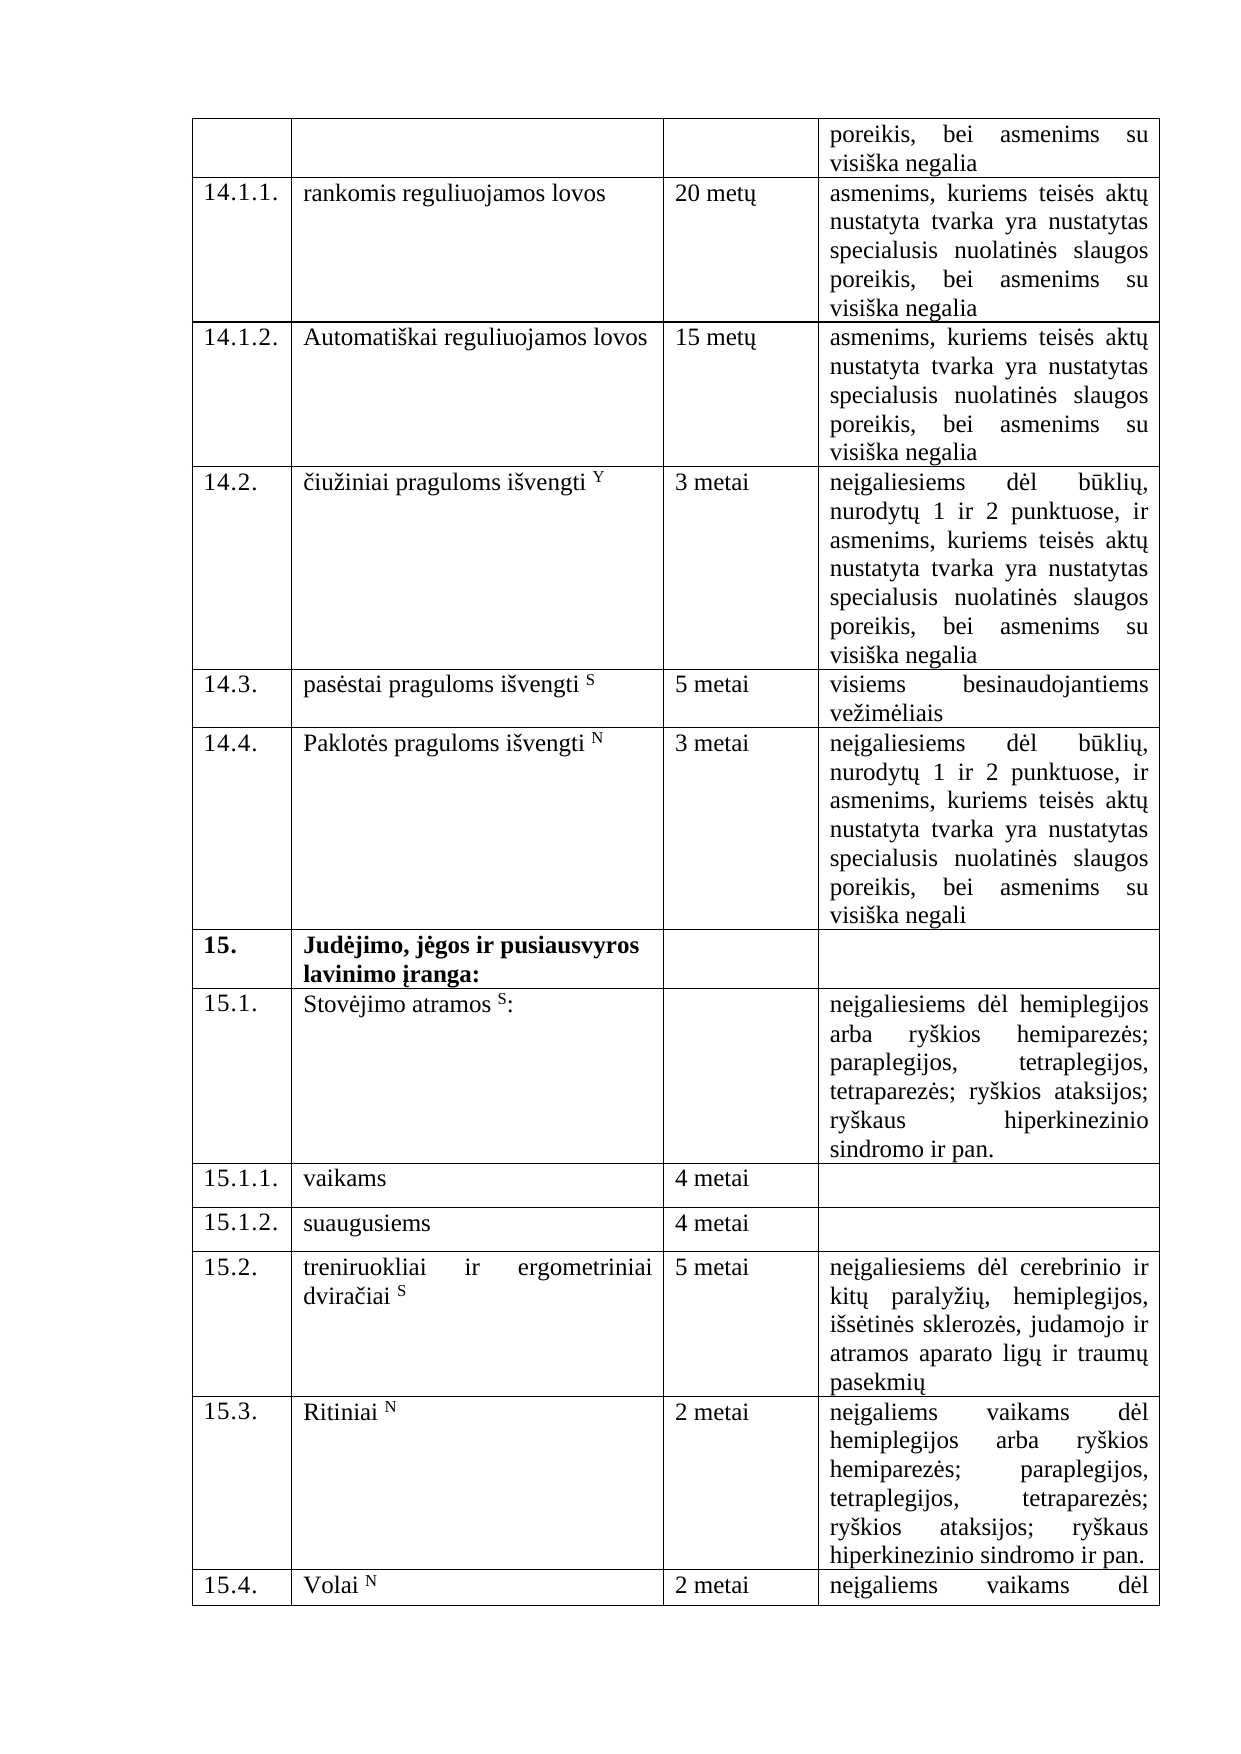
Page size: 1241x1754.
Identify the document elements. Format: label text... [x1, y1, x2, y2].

table_cell 15.1.2. [193, 1208, 291, 1251]
table_cell [193, 119, 291, 177]
table_cell rankomis reguliuojamos lovos [292, 178, 663, 321]
table_cell neįgaliesiems dėl būklių, nurodytų 1 ir 2 punktuose, ir asmenims, kuriems teisės aktų nustatyta tvarka yra nustatytas specialusis nuolatinės slaugos poreikis, bei asmenims su visiška negalia [819, 467, 1159, 668]
table_cell 15.4. [193, 1570, 291, 1605]
table_cell 5 metai [664, 670, 818, 727]
table_cell 3 metai [664, 728, 818, 929]
table_cell [819, 930, 1159, 988]
table_cell visiems besinaudojantiems vežimėliais [819, 670, 1159, 727]
table_cell neįgaliesiems dėl hemiplegijos arba ryškios hemiparezės; paraplegijos, tetraplegijos, tetraparezės; ryškios ataksijos; ryškaus hiperkinezinio sindromo ir pan. [819, 989, 1159, 1162]
table_cell Ritiniai N [292, 1397, 663, 1569]
table_cell 2 metai [664, 1570, 818, 1605]
table_cell 15.2. [193, 1252, 291, 1396]
table_cell 20 metų [664, 178, 818, 321]
table_cell 2 metai [664, 1397, 818, 1569]
table_cell Stovėjimo atramos S: [292, 989, 663, 1162]
table_cell treniruokliai ir ergometriniai dviračiai S [292, 1252, 663, 1396]
table_cell 15. [193, 930, 291, 988]
table_cell 3 metai [664, 467, 818, 668]
table_cell čiužiniai praguloms išvengti Y [292, 467, 663, 668]
table_cell 15 metų [664, 323, 818, 466]
table_cell [664, 119, 818, 177]
table_cell 14.1.1. [193, 178, 291, 321]
table_cell 4 metai [664, 1208, 818, 1251]
table_cell neįgaliems vaikams dėl [819, 1570, 1159, 1605]
table_cell [819, 1208, 1159, 1251]
table_cell 14.1.2. [193, 323, 291, 466]
table_cell neįgaliems vaikams dėl hemiplegijos arba ryškios hemiparezės; paraplegijos, tetraplegijos, tetraparezės; ryškios ataksijos; ryškaus hiperkinezinio sindromo ir pan. [819, 1397, 1159, 1569]
table_cell neįgaliesiems dėl būklių, nurodytų 1 ir 2 punktuose, ir asmenims, kuriems teisės aktų nustatyta tvarka yra nustatytas specialusis nuolatinės slaugos poreikis, bei asmenims su visiška negali [819, 728, 1159, 929]
table_cell 14.4. [193, 728, 291, 929]
table_cell 14.3. [193, 670, 291, 727]
table_cell 15.1.1. [193, 1164, 291, 1207]
table_cell [664, 930, 818, 988]
table_cell 14.2. [193, 467, 291, 668]
table_cell asmenims, kuriems teisės aktų nustatyta tvarka yra nustatytas specialusis nuolatinės slaugos poreikis, bei asmenims su visiška negalia [819, 178, 1159, 321]
table_cell 4 metai [664, 1164, 818, 1207]
table_cell Judėjimo, jėgos ir pusiausvyros lavinimo įranga: [292, 930, 663, 988]
table_cell [292, 119, 663, 177]
table_cell poreikis, bei asmenims su visiška negalia [819, 119, 1159, 177]
table_cell 5 metai [664, 1252, 818, 1396]
table_cell [819, 1164, 1159, 1207]
table_cell 15.3. [193, 1397, 291, 1569]
table_cell suaugusiems [292, 1208, 663, 1251]
table_cell asmenims, kuriems teisės aktų nustatyta tvarka yra nustatytas specialusis nuolatinės slaugos poreikis, bei asmenims su visiška negalia [819, 323, 1159, 466]
table_cell Volai N [292, 1570, 663, 1605]
table_cell pasėstai praguloms išvengti S [292, 670, 663, 727]
table_cell vaikams [292, 1164, 663, 1207]
table_cell Paklotės praguloms išvengti N [292, 728, 663, 929]
table_cell 15.1. [193, 989, 291, 1162]
table_cell Automatiškai reguliuojamos lovos [292, 323, 663, 466]
table_cell neįgaliesiems dėl cerebrinio ir kitų paralyžių, hemiplegijos, išsėtinės sklerozės, judamojo ir atramos aparato ligų ir traumų pasekmių [819, 1252, 1159, 1396]
table_cell [664, 989, 818, 1162]
